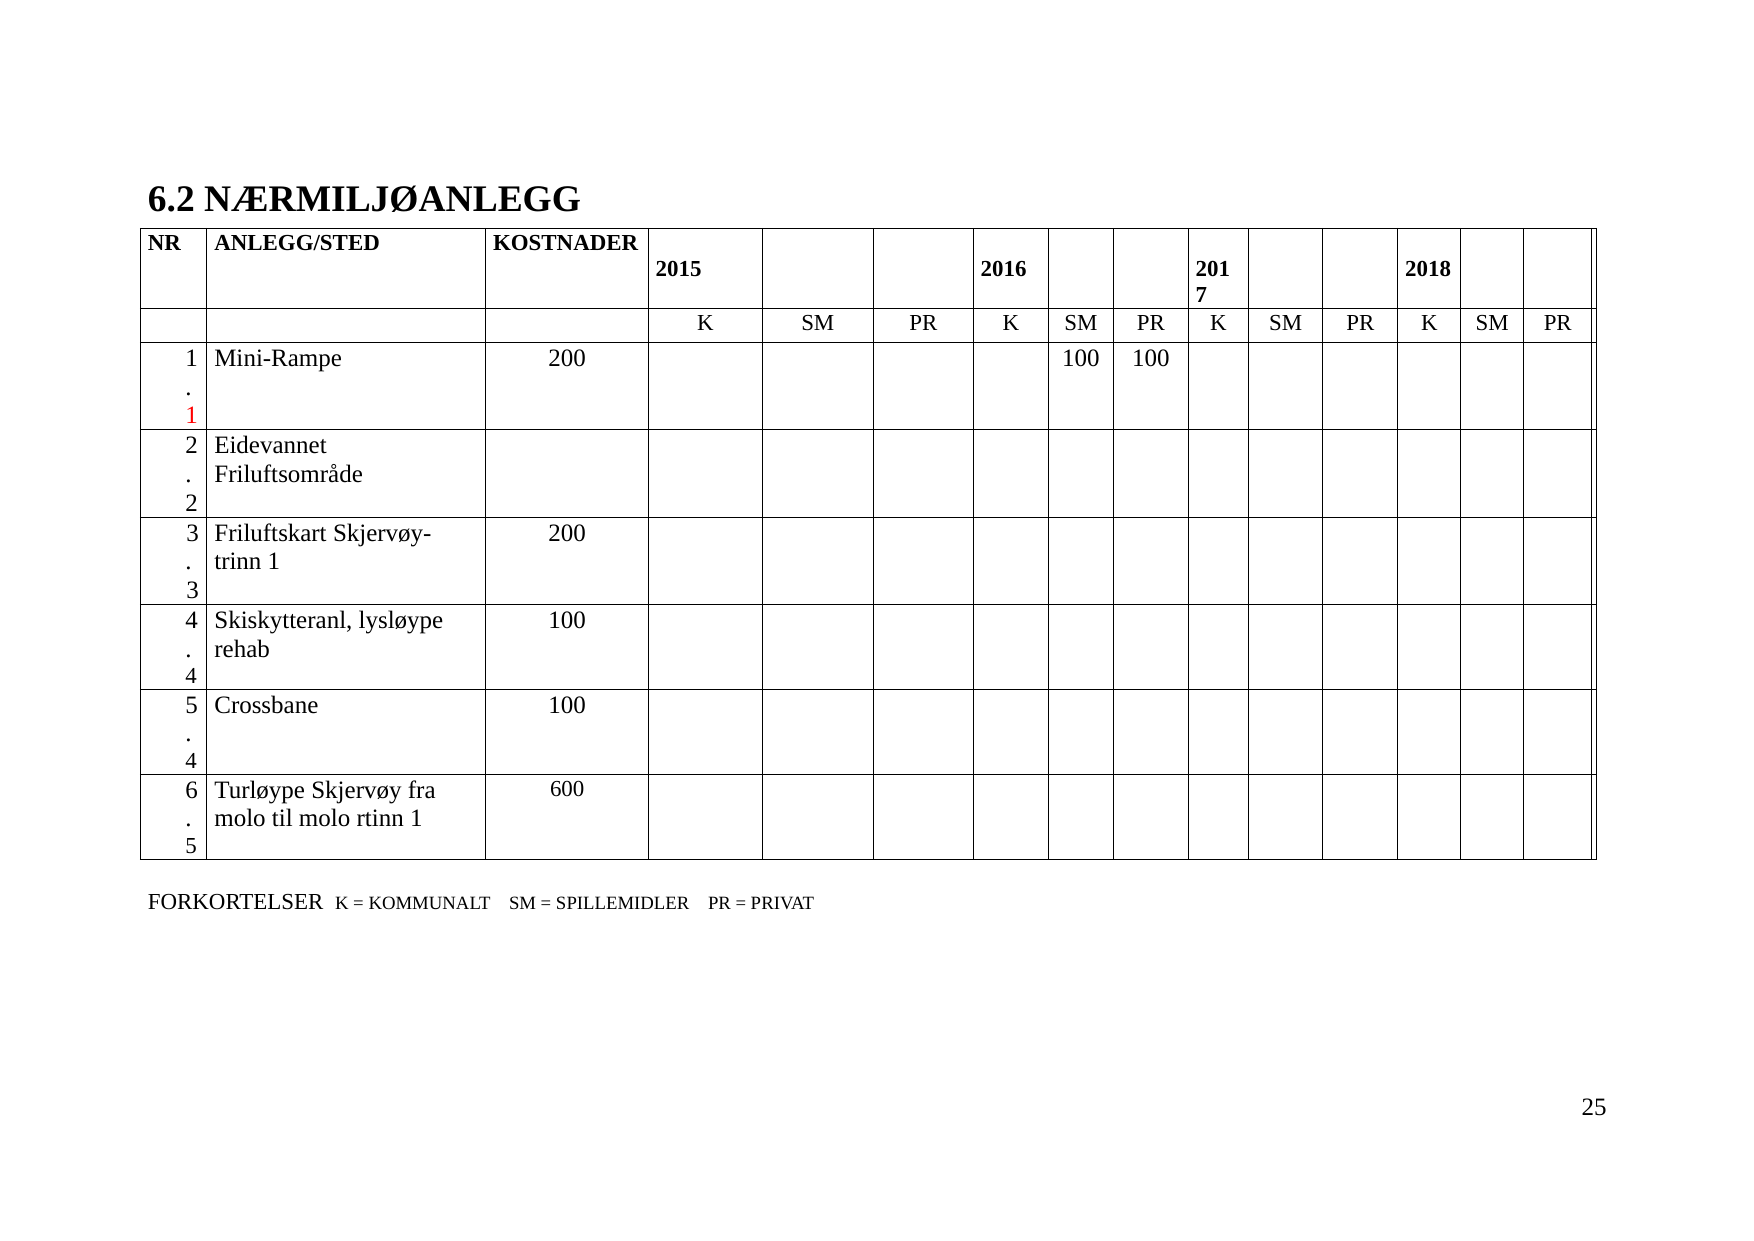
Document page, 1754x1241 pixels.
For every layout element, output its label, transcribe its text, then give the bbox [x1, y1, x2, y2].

table_cell [1189, 430, 1248, 517]
table_cell [649, 518, 762, 604]
table_cell SM [1049, 309, 1113, 342]
table_cell [1249, 690, 1322, 774]
table_cell [649, 775, 762, 858]
table_cell [1114, 690, 1188, 774]
table_cell [1323, 690, 1397, 774]
table_cell [1114, 605, 1188, 689]
table_cell 1 [141, 343, 206, 429]
table_cell [1461, 343, 1523, 429]
table_cell [763, 775, 873, 858]
table_cell K [649, 309, 762, 342]
table_cell [1592, 343, 1596, 429]
table_cell 100 [486, 690, 648, 774]
table_cell [1592, 430, 1596, 517]
table_cell 600 [486, 775, 648, 858]
table_cell [486, 430, 648, 517]
table_cell 3 [141, 518, 206, 604]
table_cell K [1398, 309, 1460, 342]
table_cell PR [1323, 309, 1397, 342]
table_cell [1189, 343, 1248, 429]
table_cell [874, 343, 973, 429]
table_cell 200 [486, 518, 648, 604]
table_cell [649, 430, 762, 517]
table_cell [1592, 518, 1596, 604]
table_cell 100 [1114, 343, 1188, 429]
table_header 2016 [974, 229, 1048, 308]
table_cell [1592, 775, 1596, 858]
table_header [1461, 229, 1523, 308]
table_header [1249, 229, 1322, 308]
table_cell PR [874, 309, 973, 342]
table_cell [1461, 605, 1523, 689]
table_cell [874, 430, 973, 517]
table_cell [763, 343, 873, 429]
table_cell [1524, 430, 1591, 517]
table_cell [1398, 430, 1460, 517]
table_cell [1114, 518, 1188, 604]
table_header NR [141, 229, 206, 308]
table_cell [1398, 343, 1460, 429]
table_cell [1524, 775, 1591, 858]
table_cell SM [1461, 309, 1523, 342]
table_cell [1524, 343, 1591, 429]
subtitle 6.2 NÆRMILJØANLEGG [148, 176, 1606, 219]
table_cell [1249, 343, 1322, 429]
table_cell [1114, 430, 1188, 517]
table_cell Eidevannet Friluftsområde [207, 430, 485, 517]
table_cell [1189, 605, 1248, 689]
table_cell [486, 309, 648, 342]
table_cell K [974, 309, 1048, 342]
text FORKORTELSER K = KOMMUNALT SM = SPILLEMIDLER PR = PRIVAT [148, 888, 1606, 915]
table_cell [974, 430, 1048, 517]
table_cell [1524, 690, 1591, 774]
table_cell 5 [141, 775, 206, 858]
table_cell [1249, 775, 1322, 858]
table_cell [1398, 518, 1460, 604]
table_cell [1049, 775, 1113, 858]
table_cell [1398, 690, 1460, 774]
table_cell [1524, 518, 1591, 604]
table_cell [1114, 775, 1188, 858]
table_cell [874, 518, 973, 604]
table_cell [974, 690, 1048, 774]
table_cell [1461, 430, 1523, 517]
table_header 2017 [1189, 229, 1248, 308]
table_cell [1323, 430, 1397, 517]
table_cell 100 [1049, 343, 1113, 429]
table_header KOSTNADER [486, 229, 648, 308]
table_cell [1398, 605, 1460, 689]
table_cell [1049, 430, 1113, 517]
table_cell [1323, 605, 1397, 689]
table_cell [649, 690, 762, 774]
table_cell [1461, 775, 1523, 858]
table_header [874, 229, 973, 308]
table_header [1114, 229, 1188, 308]
table_cell Skiskytteranl, lysløype rehab [207, 605, 485, 689]
table_cell [1461, 518, 1523, 604]
table_cell [1049, 518, 1113, 604]
table_header [1049, 229, 1113, 308]
table_cell [1592, 690, 1596, 774]
table_cell PR [1114, 309, 1188, 342]
table_cell [649, 605, 762, 689]
table_cell [1189, 690, 1248, 774]
table_cell [1524, 605, 1591, 689]
table_cell [874, 605, 973, 689]
table_cell [874, 690, 973, 774]
table_cell [1249, 518, 1322, 604]
table_cell [974, 775, 1048, 858]
table_cell [1249, 605, 1322, 689]
table_cell 2 [141, 430, 206, 517]
table_cell [1461, 690, 1523, 774]
table_cell [141, 309, 206, 342]
table_cell [207, 309, 485, 342]
table_cell PR [1524, 309, 1591, 342]
table_cell [763, 690, 873, 774]
table_header 2018 [1398, 229, 1460, 308]
table_cell [763, 605, 873, 689]
table_header ANLEGG/STED [207, 229, 485, 308]
table_cell Turløype Skjervøy fra molo til molo rtinn 1 [207, 775, 485, 858]
table_cell Mini-Rampe [207, 343, 485, 429]
table_header [1592, 229, 1596, 308]
table_cell Friluftskart Skjervøy-trinn 1 [207, 518, 485, 604]
table_cell [1323, 775, 1397, 858]
table_cell [1592, 309, 1596, 342]
table_cell [874, 775, 973, 858]
table_header 2015 [649, 229, 762, 308]
table_cell SM [1249, 309, 1322, 342]
table_header [763, 229, 873, 308]
table_cell [1323, 518, 1397, 604]
table_cell [763, 430, 873, 517]
table_cell [1323, 343, 1397, 429]
table_cell 100 [486, 605, 648, 689]
table_cell [1592, 605, 1596, 689]
table_cell [1249, 430, 1322, 517]
table_cell SM [763, 309, 873, 342]
table_header [1524, 229, 1591, 308]
table_cell [649, 343, 762, 429]
table_cell [763, 518, 873, 604]
table_cell [1049, 690, 1113, 774]
table_cell [974, 518, 1048, 604]
table_cell 4 [141, 605, 206, 689]
table_cell [1398, 775, 1460, 858]
table_cell K [1189, 309, 1248, 342]
table_cell [1049, 605, 1113, 689]
table_cell [974, 605, 1048, 689]
table_cell [974, 343, 1048, 429]
table_cell Crossbane [207, 690, 485, 774]
table_header [1323, 229, 1397, 308]
table_cell [1189, 518, 1248, 604]
table_cell [1189, 775, 1248, 858]
table_cell 4 [141, 690, 206, 774]
table_cell 200 [486, 343, 648, 429]
